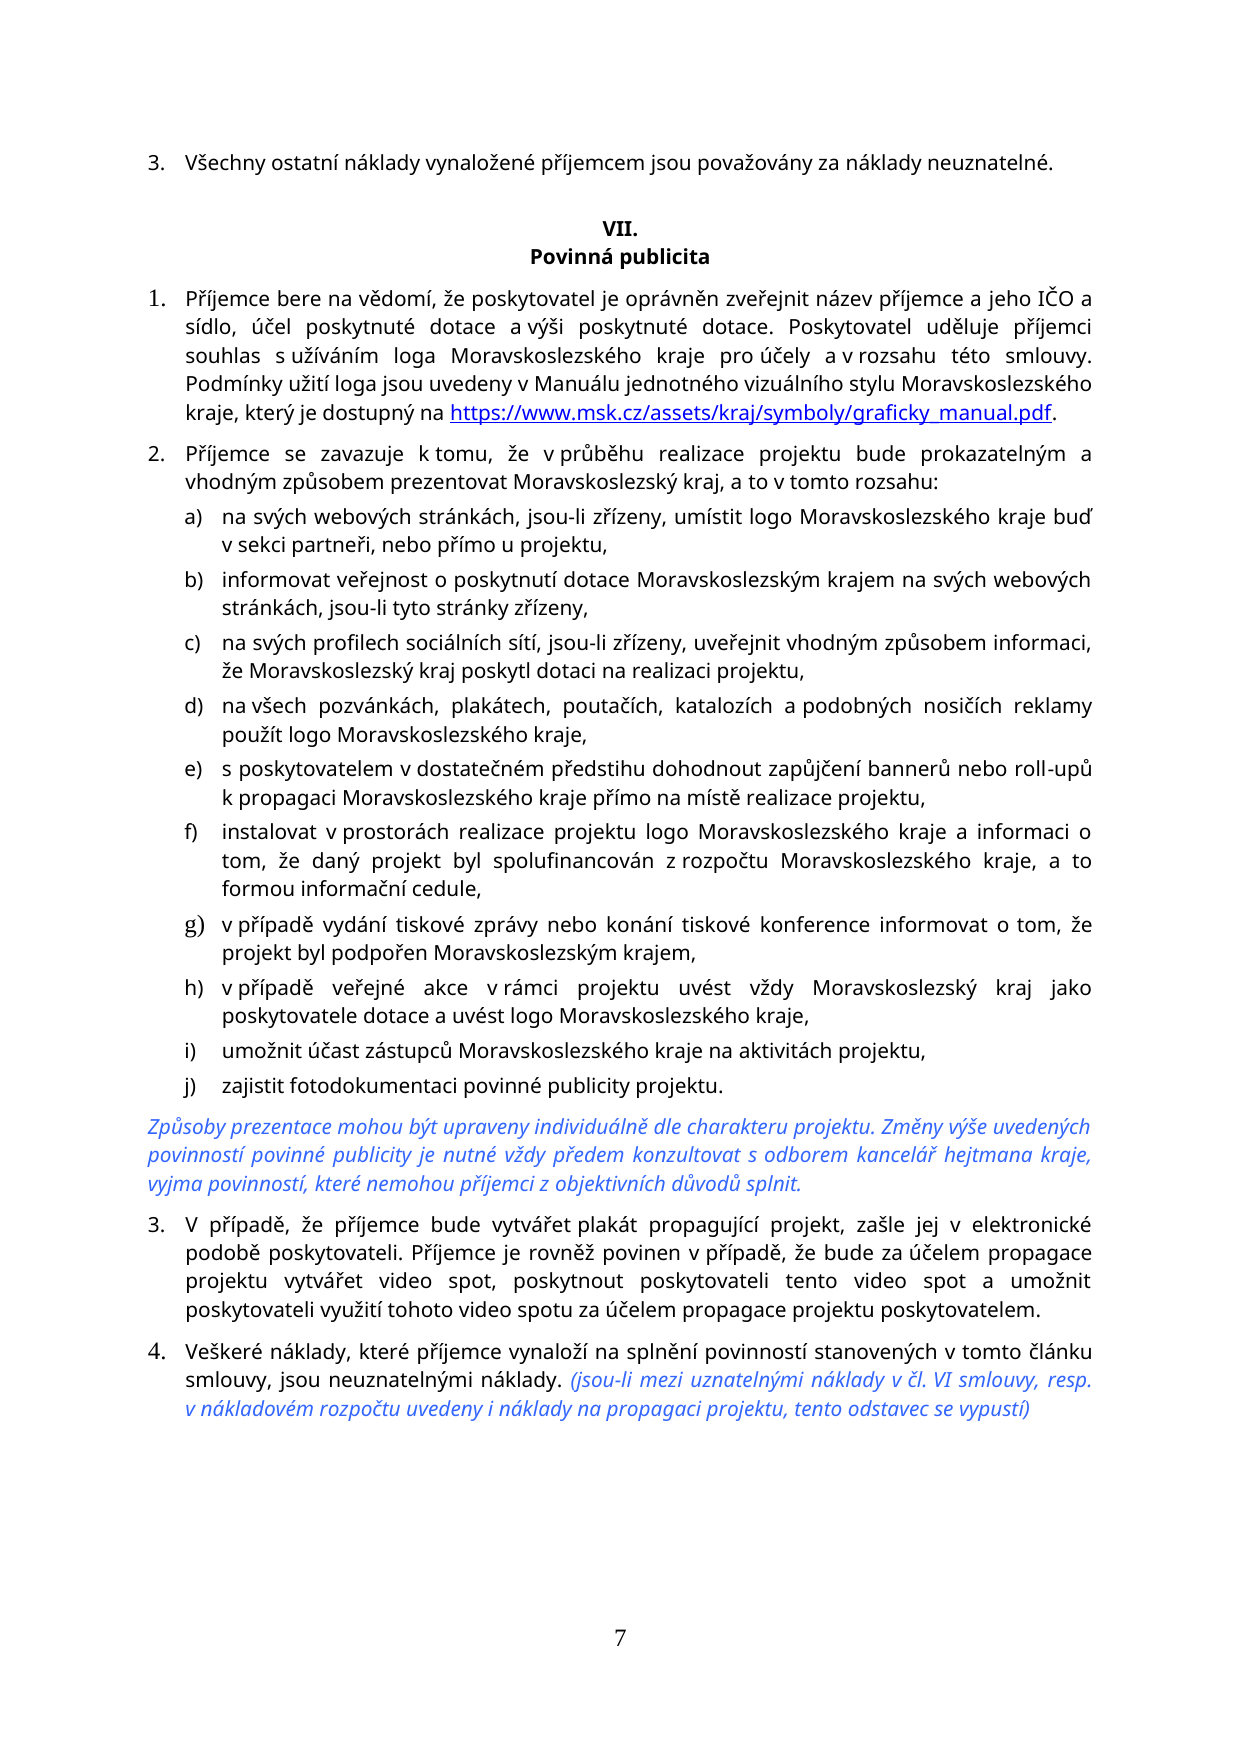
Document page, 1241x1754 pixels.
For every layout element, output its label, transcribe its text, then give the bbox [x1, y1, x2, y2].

text Povinná publicita [148, 242, 1092, 271]
list V případě, že příjemce bude vytvářet plakát propagující projekt, zašle jej v elektronické podobě poskytovateli. Příjemce je rovněž povinen v případě, že bude za účelem propagace projektu vytvářet video spot, poskytnout poskytovateli tento video spot a umožnit poskytovateli využití tohoto video spotu za účelem propagace projektu poskytovatelem. [148, 1210, 1092, 1323]
list v případě veřejné akce v rámci projektu uvést vždy Moravskoslezský kraj jako poskytovatele dotace a uvést logo Moravskoslezského kraje, [184, 973, 1092, 1030]
list Příjemce bere na vědomí, že poskytovatel je oprávněn zveřejnit název příjemce a jeho IČO a sídlo, účel poskytnuté dotace a výši poskytnuté dotace. Poskytovatel uděluje příjemci souhlas s užíváním loga Moravskoslezského kraje pro účely a v rozsahu této smlouvy. Podmínky užití loga jsou uvedeny v Manuálu jednotného vizuálního stylu Moravskoslezského kraje, který je dostupný na https://www.msk.cz/assets/kraj/symboly/graficky_manual.pdf. [148, 283, 1092, 426]
list v případě vydání tiskové zprávy nebo konání tiskové konference informovat o tom, že projekt byl podpořen Moravskoslezským krajem, [184, 909, 1092, 967]
list Všechny ostatní náklady vynaložené příjemcem jsou považovány za náklady neuznatelné. [148, 148, 1092, 176]
list na svých profilech sociálních sítí, jsou-li zřízeny, uveřejnit vhodným způsobem informaci, že Moravskoslezský kraj poskytl dotaci na realizaci projektu, [184, 628, 1092, 685]
text Způsoby prezentace mohou být upraveny individuálně dle charakteru projektu. Změny výše uvedených povinností povinné publicity je nutné vždy předem konzultovat s odborem kancelář hejtmana kraje, vyjma povinností, které nemohou příjemci z objektivních důvodů splnit. [148, 1112, 1092, 1197]
list Příjemce se zavazuje k tomu, že v průběhu realizace projektu bude prokazatelným a vhodným způsobem prezentovat Moravskoslezský kraj, a to v tomto rozsahu: [148, 439, 1092, 496]
list instalovat v prostorách realizace projektu logo Moravskoslezského kraje a informaci o tom, že daný projekt byl spolufinancován z rozpočtu Moravskoslezského kraje, a to formou informační cedule, [184, 817, 1092, 903]
list na svých webových stránkách, jsou-li zřízeny, umístit logo Moravskoslezského kraje buď v sekci partneři, nebo přímo u projektu, [184, 502, 1092, 559]
list informovat veřejnost o poskytnutí dotace Moravskoslezským krajem na svých webových stránkách, jsou-li tyto stránky zřízeny, [184, 565, 1092, 622]
list s poskytovatelem v dostatečném předstihu dohodnout zapůjčení bannerů nebo roll‑upů k propagaci Moravskoslezského kraje přímo na místě realizace projektu, [184, 754, 1092, 811]
list na všech pozvánkách, plakátech, poutačích, katalozích a podobných nosičích reklamy použít logo Moravskoslezského kraje, [184, 691, 1092, 748]
text VII. [148, 214, 1092, 242]
list zajistit fotodokumentaci povinné publicity projektu. [184, 1071, 1092, 1099]
list Veškeré náklady, které příjemce vynaloží na splnění povinností stanovených v tomto článku smlouvy, jsou neuznatelnými náklady. (jsou-li mezi uznatelnými náklady v čl. VI smlouvy, resp. v nákladovém rozpočtu uvedeny i náklady na propagaci projektu, tento odstavec se vypustí) [148, 1336, 1092, 1422]
list umožnit účast zástupců Moravskoslezského kraje na aktivitách projektu, [184, 1036, 1092, 1065]
